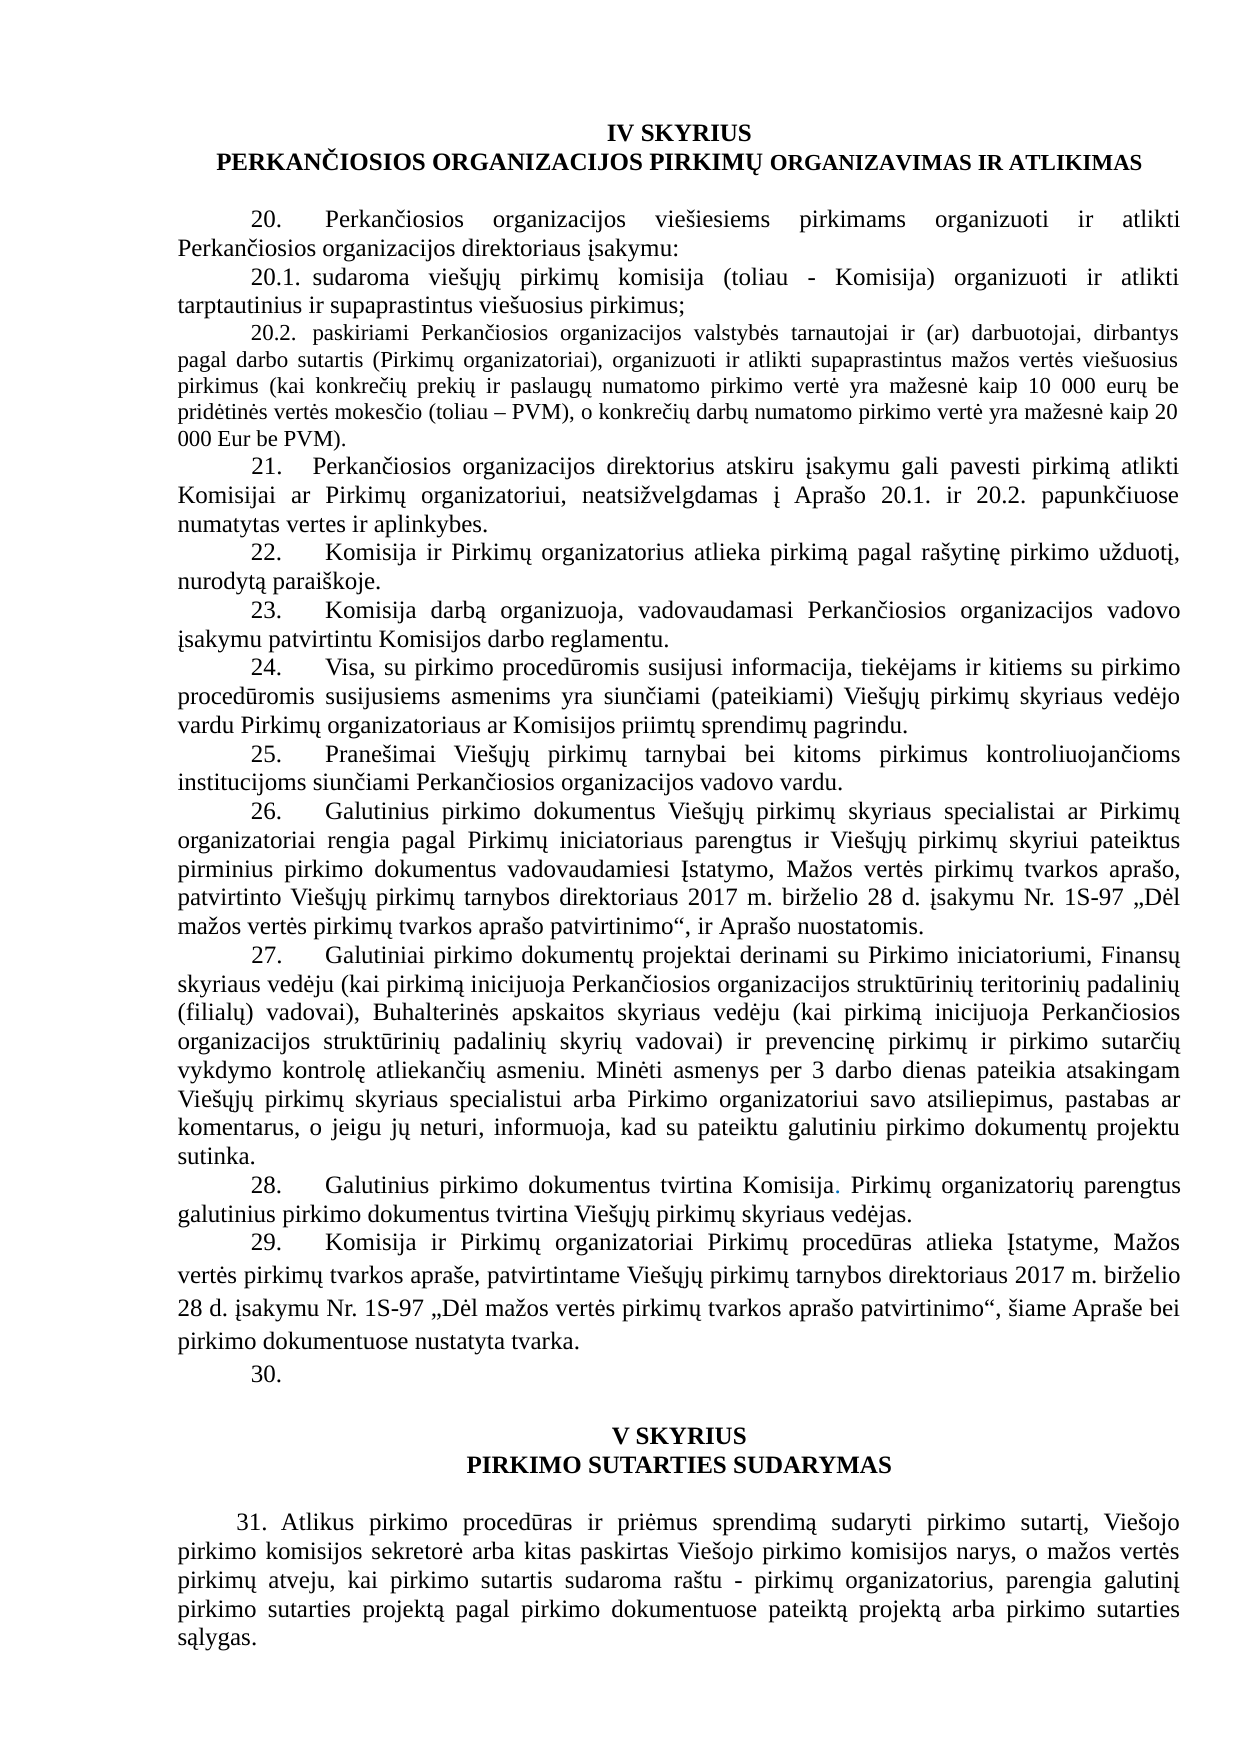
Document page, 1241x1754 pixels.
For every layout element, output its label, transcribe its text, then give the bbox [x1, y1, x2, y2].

text 26. Galutinius pirkimo dokumentus Viešųjų pirkimų skyriaus specialistai ar Pirkimų organizatoriai rengia pagal Pirkimų iniciatoriaus parengtus ir Viešųjų pirkimų skyriui pateiktus pirminius pirkimo dokumentus vadovaudamiesi Įstatymo, Mažos vertės pirkimų tvarkos aprašo, patvirtinto Viešųjų pirkimų tarnybos direktoriaus 2017 m. birželio 28 d. įsakymu Nr. 1S-97 „Dėl mažos vertės pirkimų tvarkos aprašo patvirtinimo“, ir Aprašo nuostatomis. [177, 796, 1181, 940]
text V SKYRIUS [177, 1421, 1181, 1450]
text 31. Atlikus pirkimo procedūras ir priėmus sprendimą sudaryti pirkimo sutartį, Viešojo pirkimo komisijos sekretorė arba kitas paskirtas Viešojo pirkimo komisijos narys, o mažos vertės pirkimų atveju, kai pirkimo sutartis sudaroma raštu - pirkimų organizatorius, parengia galutinį pirkimo sutarties projektą pagal pirkimo dokumentuose pateiktą projektą arba pirkimo sutarties sąlygas. [177, 1507, 1181, 1651]
text 20.2. paskiriami Perkančiosios organizacijos valstybės tarnautojai ir (ar) darbuotojai, dirbantys pagal darbo sutartis (Pirkimų organizatoriai), organizuoti ir atlikti supaprastintus mažos vertės viešuosius pirkimus (kai konkrečių prekių ir paslaugų numatomo pirkimo vertė yra mažesnė kaip 10 000 eurų be pridėtinės vertės mokesčio (toliau – PVM), o konkrečių darbų numatomo pirkimo vertė yra mažesnė kaip 20 000 Eur be PVM). [177, 319, 1180, 451]
text 28. Galutinius pirkimo dokumentus tvirtina Komisija. Pirkimų organizatorių parengtus galutinius pirkimo dokumentus tvirtina Viešųjų pirkimų skyriaus vedėjas. [177, 1170, 1181, 1227]
text PIRKIMO SUTARTIES SUDARYMAS [177, 1450, 1181, 1479]
text 29. Komisija ir Pirkimų organizatoriai Pirkimų procedūras atlieka Įstatyme, Mažos vertės pirkimų tvarkos apraše, patvirtintame Viešųjų pirkimų tarnybos direktoriaus 2017 m. birželio 28 d. įsakymu Nr. 1S-97 „Dėl mažos vertės pirkimų tvarkos aprašo patvirtinimo“, šiame Apraše bei pirkimo dokumentuose nustatyta tvarka. [177, 1227, 1181, 1355]
text IV SKYRIUS [177, 118, 1181, 147]
text 27. Galutiniai pirkimo dokumentų projektai derinami su Pirkimo iniciatoriumi, Finansų skyriaus vedėju (kai pirkimą inicijuoja Perkančiosios organizacijos struktūrinių teritorinių padalinių (filialų) vadovai), Buhalterinės apskaitos skyriaus vedėju (kai pirkimą inicijuoja Perkančiosios organizacijos struktūrinių padalinių skyrių vadovai) ir prevencinę pirkimų ir pirkimo sutarčių vykdymo kontrolę atliekančių asmeniu. Minėti asmenys per 3 darbo dienas pateikia atsakingam Viešųjų pirkimų skyriaus specialistui arba Pirkimo organizatoriui savo atsiliepimus, pastabas ar komentarus, o jeigu jų neturi, informuoja, kad su pateiktu galutiniu pirkimo dokumentų projektu sutinka. [177, 940, 1181, 1170]
text 23. Komisija darbą organizuoja, vadovaudamasi Perkančiosios organizacijos vadovo įsakymu patvirtintu Komisijos darbo reglamentu. [177, 595, 1181, 652]
text 25. Pranešimai Viešųjų pirkimų tarnybai bei kitoms pirkimus kontroliuojančioms institucijoms siunčiami Perkančiosios organizacijos vadovo vardu. [177, 739, 1181, 796]
text 20.1. sudaroma viešųjų pirkimų komisija (toliau - Komisija) organizuoti ir atlikti tarptautinius ir supaprastintus viešuosius pirkimus; [177, 262, 1180, 319]
text PERKANČIOSIOS ORGANIZACIJOS PIRKIMŲ ORGANIZAVIMAS IR ATLIKIMAS [177, 147, 1181, 176]
text 30. [177, 1359, 1181, 1388]
text 20. Perkančiosios organizacijos viešiesiems pirkimams organizuoti ir atlikti Perkančiosios organizacijos direktoriaus įsakymu: [177, 204, 1181, 262]
text 22. Komisija ir Pirkimų organizatorius atlieka pirkimą pagal rašytinę pirkimo užduotį, nurodytą paraiškoje. [177, 537, 1181, 595]
text 24. Visa, su pirkimo procedūromis susijusi informacija, tiekėjams ir kitiems su pirkimo procedūromis susijusiems asmenims yra siunčiami (pateikiami) Viešųjų pirkimų skyriaus vedėjo vardu Pirkimų organizatoriaus ar Komisijos priimtų sprendimų pagrindu. [177, 652, 1181, 739]
text 21. Perkančiosios organizacijos direktorius atskiru įsakymu gali pavesti pirkimą atlikti Komisijai ar Pirkimų organizatoriui, neatsižvelgdamas į Aprašo 20.1. ir 20.2. papunkčiuose numatytas vertes ir aplinkybes. [177, 451, 1180, 537]
